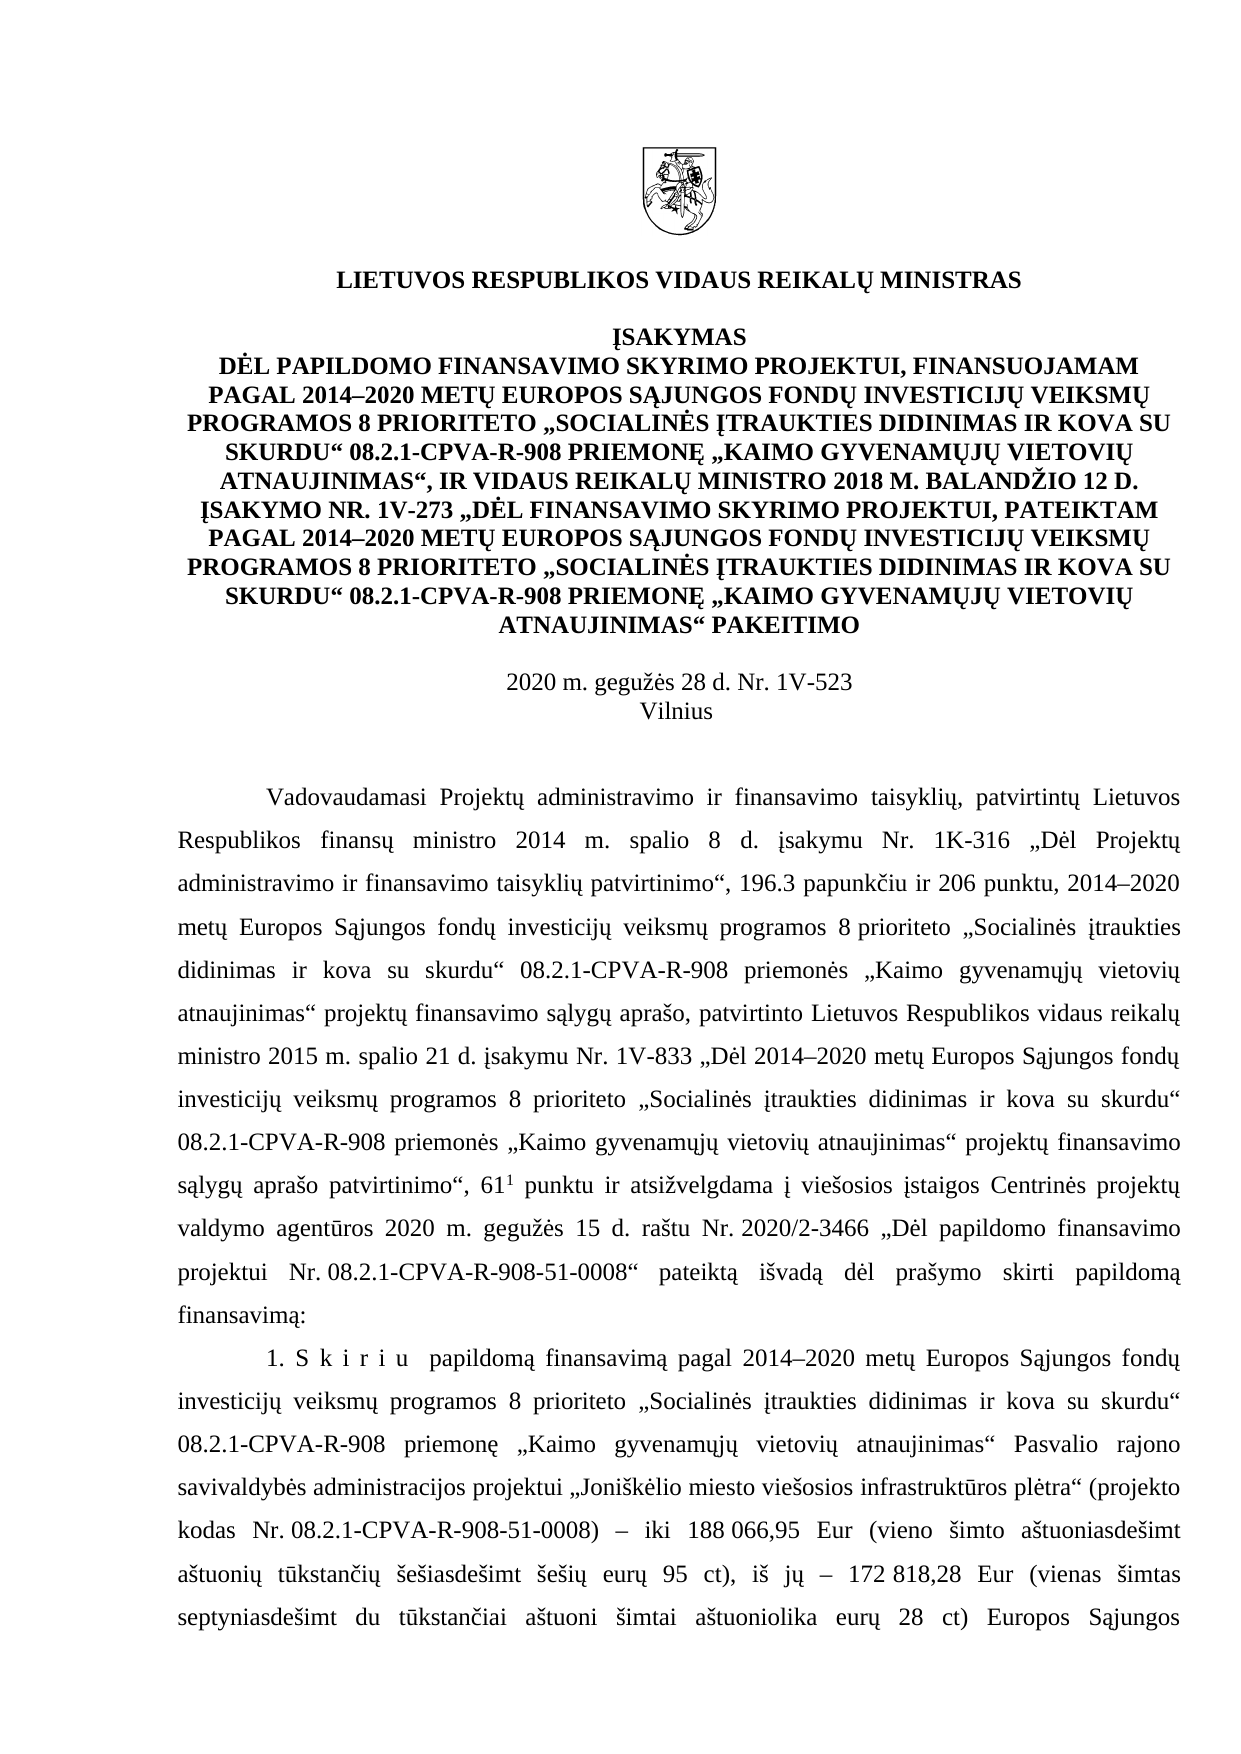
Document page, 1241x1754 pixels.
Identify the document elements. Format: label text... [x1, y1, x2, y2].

text LIETUVOS RESPUBLIKOS VIDAUS REIKALŲ MINISTRAS [177, 265, 1181, 293]
text 2020 m. gegužės 28 d. Nr. 1V-523 [177, 667, 1181, 696]
text Vilnius [177, 696, 1181, 725]
text Vadovaudamasi Projektų administravimo ir finansavimo taisyklių, patvirtintų Lietuvos Respublikos finansų ministro 2014 m. spalio 8 d. įsakymu Nr. 1K-316 „Dėl Projektų administravimo ir finansavimo taisyklių patvirtinimo“, 196.3 papunkčiu ir 206 punktu, 2014–2020 metų Europos Sąjungos fondų investicijų veiksmų programos 8 prioriteto „Socialinės įtraukties didinimas ir kova su skurdu“ 08.2.1-CPVA-R-908 priemonės „Kaimo gyvenamųjų vietovių atnaujinimas“ projektų finansavimo sąlygų aprašo, patvirtinto Lietuvos Respublikos vidaus reikalų ministro 2015 m. spalio 21 d. įsakymu Nr. 1V-833 „Dėl 2014–2020 metų Europos Sąjungos fondų investicijų veiksmų programos 8 prioriteto „Socialinės įtraukties didinimas ir kova su skurdu“ 08.2.1-CPVA-R-908 priemonės „Kaimo gyvenamųjų vietovių atnaujinimas“ projektų finansavimo sąlygų aprašo patvirtinimo“, 611 punktu ir atsižvelgdama į viešosios įstaigos Centrinės projektų valdymo agentūros 2020 m. gegužės 15 d. raštu Nr. 2020/2-3466 „Dėl papildomo finansavimo projektui Nr. 08.2.1-CPVA-R-908-51-0008“ pateiktą išvadą dėl prašymo skirti papildomą finansavimą: [177, 782, 1181, 1329]
text 1. Skiriu papildomą finansavimą pagal 2014–2020 metų Europos Sąjungos fondų investicijų veiksmų programos 8 prioriteto „Socialinės įtraukties didinimas ir kova su skurdu“ 08.2.1-CPVA-R-908 priemonę „Kaimo gyvenamųjų vietovių atnaujinimas“ Pasvalio rajono savivaldybės administracijos projektui „Joniškėlio miesto viešosios infrastruktūros plėtra“ (projekto kodas Nr. 08.2.1-CPVA-R-908-51-0008) – iki 188 066,95 Eur (vieno šimto aštuoniasdešimt aštuonių tūkstančių šešiasdešimt šešių eurų 95 ct), iš jų – 172 818,28 Eur (vienas šimtas septyniasdešimt du tūkstančiai aštuoni šimtai aštuoniolika eurų 28 ct) Europos Sąjungos [177, 1343, 1181, 1631]
text ĮSAKYMAS [177, 322, 1181, 351]
text DĖL PAPILDOMO FINANSAVIMO SKYRIMO PROJEKTUI, FINANSUOJAMAM PAGAL 2014–2020 METŲ EUROPOS SĄJUNGOS FONDŲ INVESTICIJŲ VEIKSMŲ PROGRAMOS 8 PRIORITETO „SOCIALINĖS ĮTRAUKTIES DIDINIMAS IR KOVA SU SKURDU“ 08.2.1-CPVA-R-908 PRIEMONĘ „KAIMO GYVENAMŲJŲ VIETOVIŲ ATNAUJINIMAS“, IR VIDAUS REIKALŲ MINISTRO 2018 M. BALANDŽIO 12 D. ĮSAKYMO NR. 1V-273 „DĖL FINANSAVIMO SKYRIMO PROJEKTUI, PATEIKTAM PAGAL 2014–2020 METŲ EUROPOS SĄJUNGOS FONDŲ INVESTICIJŲ VEIKSMŲ PROGRAMOS 8 PRIORITETO „SOCIALINĖS ĮTRAUKTIES DIDINIMAS IR KOVA SU SKURDU“ 08.2.1-CPVA-R-908 PRIEMONĘ „KAIMO GYVENAMŲJŲ VIETOVIŲ ATNAUJINIMAS“ PAKEITIMO [177, 351, 1181, 638]
